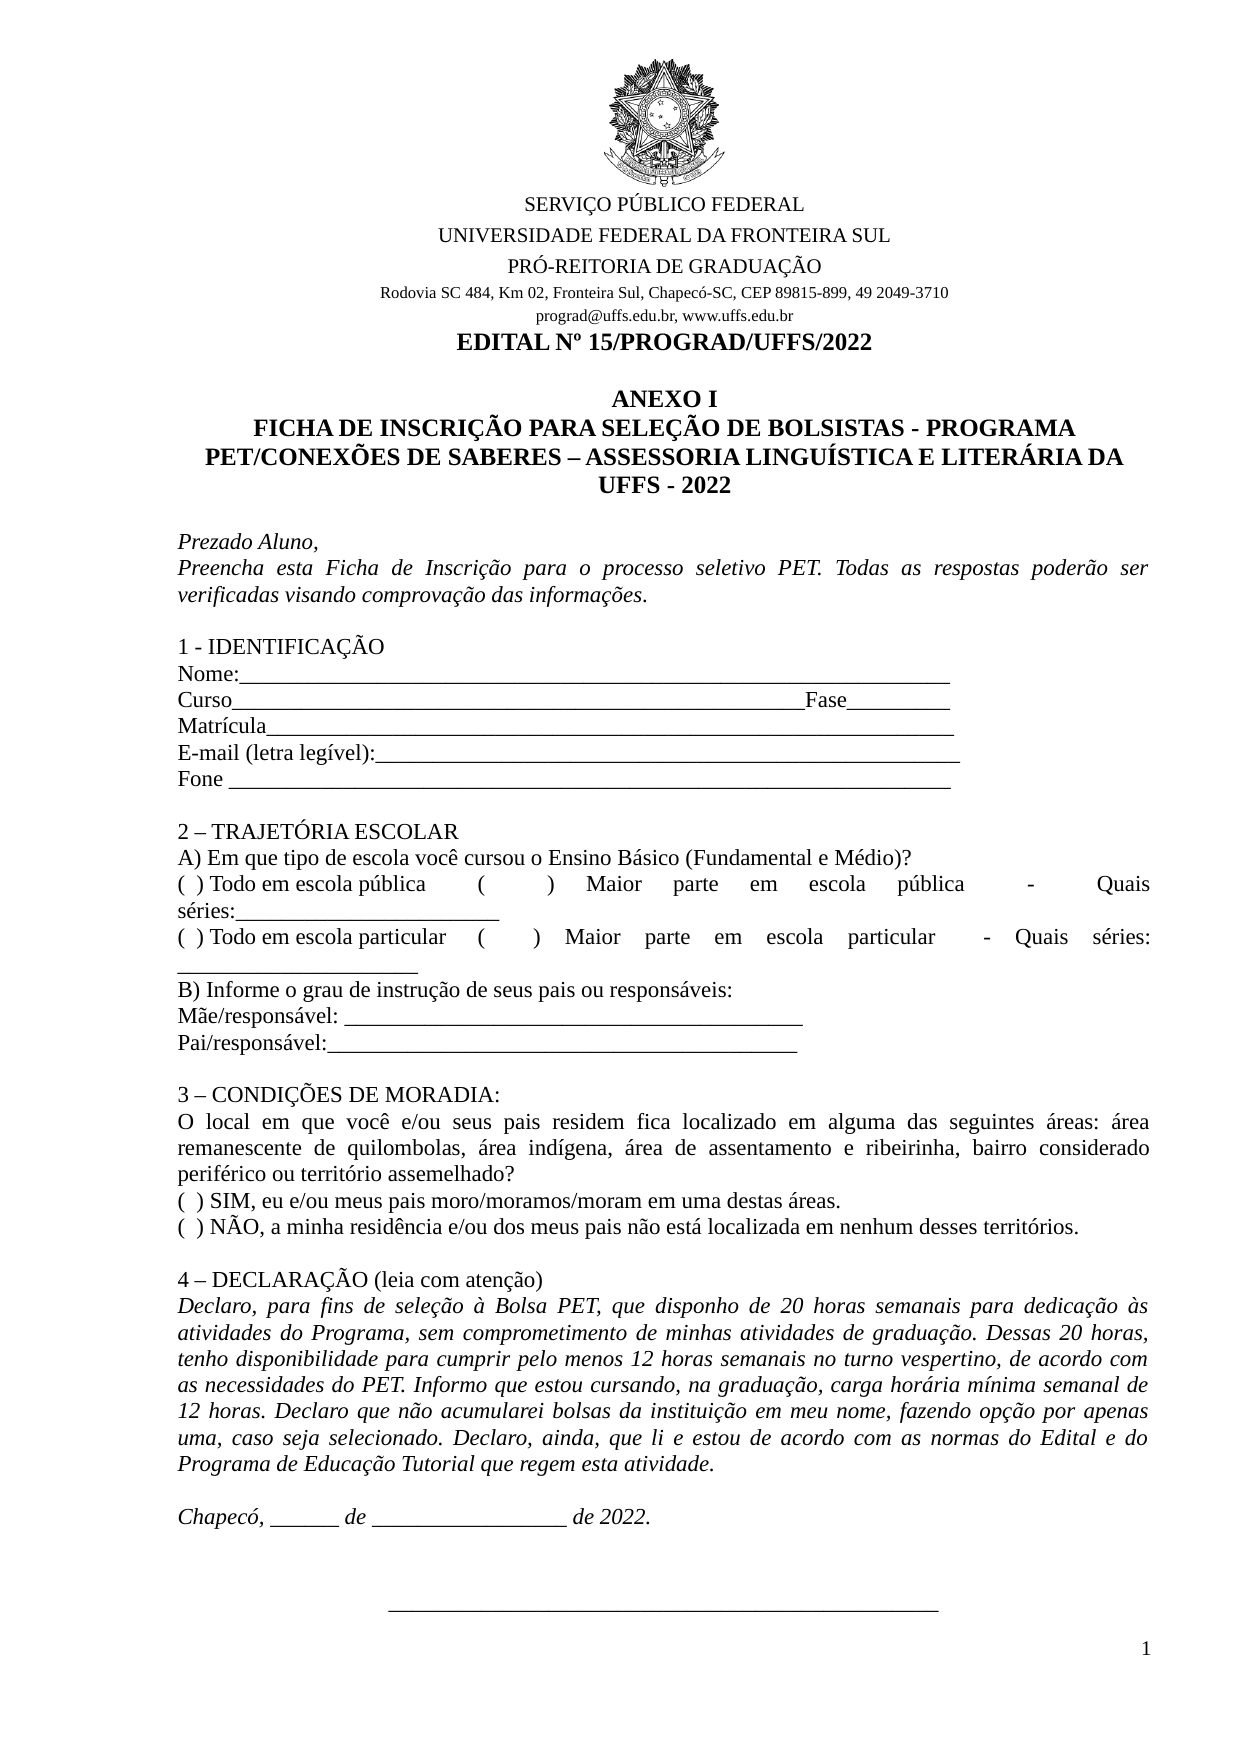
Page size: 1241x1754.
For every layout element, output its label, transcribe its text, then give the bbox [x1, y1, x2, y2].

text Curso__________________________________________________Fase_________ Matrícula____________________________________________________________ [177, 686, 1152, 739]
text Pai/responsável:_________________________________________ [177, 1029, 1152, 1055]
text EDITAL Nº 15/PROGRAD/UFFS/2022 [177, 327, 1152, 355]
text Prezado Aluno, [177, 528, 1152, 554]
text O local em que você e/ou seus pais residem fica localizado em alguma das seguintes áreas: área remanescente de quilombolas, área indígena, área de assentamento e ribeirinha, bairro considerado periférico ou território assemelhado? [177, 1108, 1152, 1187]
text E-mail (letra legível):___________________________________________________ [177, 739, 1152, 765]
text Nome:______________________________________________________________ [177, 660, 1152, 686]
text 3 – CONDIÇÕES DE MORADIA: [177, 1081, 1152, 1108]
text Fone _______________________________________________________________ [177, 765, 1152, 791]
text ANEXO I [177, 384, 1152, 413]
text Declaro, para fins de seleção à Bolsa PET, que disponho de 20 horas semanais para dedicação às atividades do Programa, sem comprometimento de minhas atividades de graduação. Dessas 20 horas, tenho disponibilidade para cumprir pelo menos 12 horas semanais no turno vespertino, de acordo com as necessidades do PET. Informo que estou cursando, na graduação, carga horária mínima semanal de 12 horas. Declaro que não acumularei bolsas da instituição em meu nome, fazendo opção por apenas uma, caso seja selecionado. Declaro, ainda, que li e estou de acordo com as normas do Edital e do Programa de Educação Tutorial que regem esta atividade. [177, 1292, 1152, 1477]
text ( ) NÃO, a minha residência e/ou dos meus pais não está localizada em nenhum desses territórios. [177, 1213, 1152, 1239]
text ( ) Todo em escola particular ( ) Maior parte em escola particular - Quais séries: _____________________ [177, 923, 1152, 976]
text 2 – TRAJETÓRIA ESCOLAR [177, 818, 1152, 844]
text A) Em que tipo de escola você cursou o Ensino Básico (Fundamental e Médio)? [177, 844, 1152, 871]
text Chapecó, ______ de _________________ de 2022. [177, 1503, 1152, 1529]
text FICHA DE INSCRIÇÃO PARA SELEÇÃO DE BOLSISTAS - PROGRAMA PET/CONEXÕES DE SABERES – ASSESSORIA LINGUÍSTICA E LITERÁRIA DA UFFS - 2022 [177, 413, 1152, 499]
text Preencha esta Ficha de Inscrição para o processo seletivo PET. Todas as respostas poderão ser verificadas visando comprovação das informações. [177, 554, 1152, 607]
text ( ) SIM, eu e/ou meus pais moro/moramos/moram em uma destas áreas. [177, 1187, 1152, 1213]
text 1 - IDENTIFICAÇÃO [177, 633, 1152, 660]
text ________________________________________________ [177, 1588, 1152, 1615]
text Mãe/responsável: ________________________________________ [177, 1002, 1152, 1029]
text ( ) Todo em escola pública ( ) Maior parte em escola pública - Quais séries:_______________________ [177, 871, 1152, 923]
text 4 – DECLARAÇÃO (leia com atenção) [177, 1266, 1152, 1292]
text B) Informe o grau de instrução de seus pais ou responsáveis: [177, 976, 1152, 1002]
